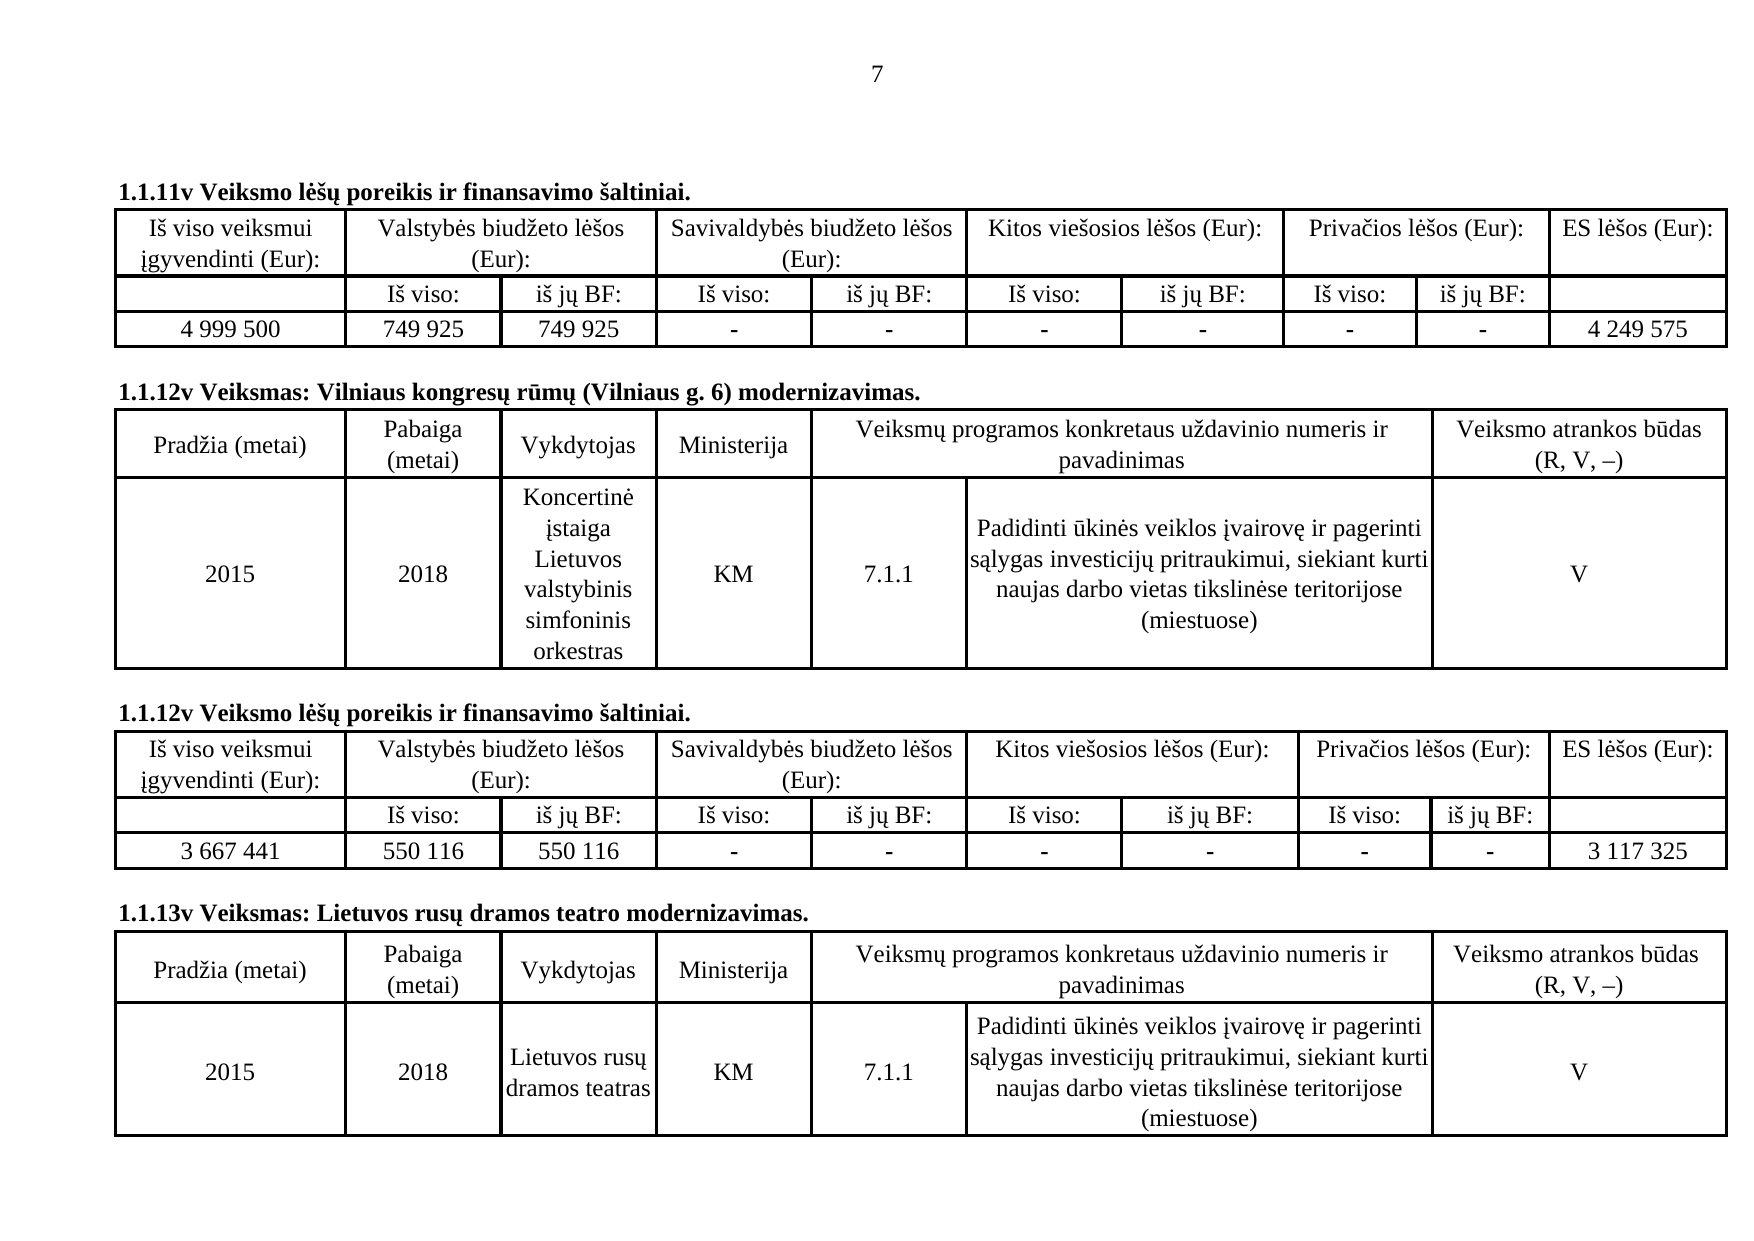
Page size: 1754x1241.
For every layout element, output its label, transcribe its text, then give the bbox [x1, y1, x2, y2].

table_cell 3 667 441 [117, 834, 344, 867]
table_header Ministerija [658, 933, 810, 1001]
table_cell - [658, 834, 810, 867]
text 1.1.13v Veiksmas: Lietuvos rusų dramos teatro modernizavimas. [118, 898, 1636, 927]
table_cell Iš viso: [1285, 278, 1415, 310]
table_cell V [1434, 479, 1725, 667]
table_cell [117, 278, 344, 310]
table_cell - [1123, 313, 1282, 345]
table_header Ministerija [658, 411, 810, 476]
table_cell iš jų BF: [1123, 799, 1297, 831]
table_cell 2015 [117, 479, 344, 667]
table_cell 3 117 325 [1551, 834, 1725, 867]
table_header Veiksmo atrankos būdas (R, V, –) [1434, 411, 1725, 476]
table_cell 4 249 575 [1551, 313, 1725, 345]
table_header Pradžia (metai) [117, 933, 344, 1001]
table_header Valstybės biudžeto lėšos (Eur): [347, 211, 655, 274]
table_cell - [1285, 313, 1415, 345]
table_cell Koncertinė įstaiga Lietuvos valstybinis simfoninis orkestras [503, 479, 655, 667]
table_cell - [658, 313, 810, 345]
table_cell Iš viso: [658, 278, 810, 310]
table_cell [1551, 278, 1725, 310]
table_header Vykdytojas [503, 411, 655, 476]
text 1.1.12v Veiksmo lėšų poreikis ir finansavimo šaltiniai. [118, 698, 1636, 727]
table_cell iš jų BF: [813, 799, 965, 831]
table_cell Iš viso: [347, 278, 499, 310]
table_header ES lėšos (Eur): [1551, 211, 1725, 274]
table_cell - [1123, 834, 1297, 867]
table_header Iš viso veiksmui įgyvendinti (Eur): [117, 211, 344, 274]
table_header ES lėšos (Eur): [1551, 733, 1725, 796]
table_header Veiksmų programos konkretaus uždavinio numeris ir pavadinimas [813, 933, 1431, 1001]
table_header Valstybės biudžeto lėšos (Eur): [347, 733, 655, 796]
table_cell - [968, 834, 1120, 867]
table_cell 7.1.1 [813, 479, 965, 667]
table_cell - [813, 834, 965, 867]
table_header Savivaldybės biudžeto lėšos (Eur): [658, 733, 965, 796]
table_header Privačios lėšos (Eur): [1285, 211, 1548, 274]
text 1.1.12v Veiksmas: Vilniaus kongresų rūmų (Vilniaus g. 6) modernizavimas. [118, 377, 1636, 406]
table_cell 2018 [347, 1004, 499, 1134]
table_cell [1551, 799, 1725, 831]
table_cell Padidinti ūkinės veiklos įvairovę ir pagerinti sąlygas investicijų pritraukimui, siekiant kurti naujas darbo vietas tikslinėse teritorijose (miestuose) [968, 1004, 1431, 1134]
table_header Pradžia (metai) [117, 411, 344, 476]
table_header Pabaiga (metai) [347, 411, 499, 476]
table_header Kitos viešosios lėšos (Eur): [968, 211, 1282, 274]
table_cell - [1433, 834, 1548, 867]
table_header Privačios lėšos (Eur): [1300, 733, 1548, 796]
table_header Pabaiga (metai) [347, 933, 499, 1001]
table_cell - [1300, 834, 1429, 867]
table_header Veiksmo atrankos būdas (R, V, –) [1434, 933, 1725, 1001]
table_cell 749 925 [347, 313, 499, 345]
text 1.1.11v Veiksmo lėšų poreikis ir finansavimo šaltiniai. [118, 177, 1636, 206]
table_header Savivaldybės biudžeto lėšos (Eur): [658, 211, 965, 274]
table_cell iš jų BF: [1123, 278, 1282, 310]
table_cell iš jų BF: [1418, 278, 1548, 310]
table_cell [117, 799, 344, 831]
table_cell - [813, 313, 965, 345]
table_cell 2018 [347, 479, 499, 667]
table_cell - [968, 313, 1120, 345]
table_cell iš jų BF: [813, 278, 965, 310]
table_cell 2015 [117, 1004, 344, 1134]
table_header Veiksmų programos konkretaus uždavinio numeris ir pavadinimas [813, 411, 1431, 476]
table_cell 7.1.1 [813, 1004, 965, 1134]
table_cell Iš viso: [658, 799, 810, 831]
table_cell Padidinti ūkinės veiklos įvairovę ir pagerinti sąlygas investicijų pritraukimui, siekiant kurti naujas darbo vietas tikslinėse teritorijose (miestuose) [968, 479, 1431, 667]
table_cell Iš viso: [347, 799, 499, 831]
table_cell iš jų BF: [503, 278, 655, 310]
table_cell - [1418, 313, 1548, 345]
table_cell iš jų BF: [1433, 799, 1548, 831]
table_cell 4 999 500 [117, 313, 344, 345]
table_header Kitos viešosios lėšos (Eur): [968, 733, 1297, 796]
table_cell 749 925 [503, 313, 655, 345]
table_cell 550 116 [347, 834, 499, 867]
table_cell V [1434, 1004, 1725, 1134]
table_cell 550 116 [503, 834, 655, 867]
table_cell Iš viso: [1300, 799, 1429, 831]
table_header Iš viso veiksmui įgyvendinti (Eur): [117, 733, 344, 796]
table_cell KM [658, 1004, 810, 1134]
table_cell Lietuvos rusų dramos teatras [503, 1004, 655, 1134]
table_cell KM [658, 479, 810, 667]
table_cell iš jų BF: [503, 799, 655, 831]
table_cell Iš viso: [968, 799, 1120, 831]
table_header Vykdytojas [503, 933, 655, 1001]
table_cell Iš viso: [968, 278, 1120, 310]
